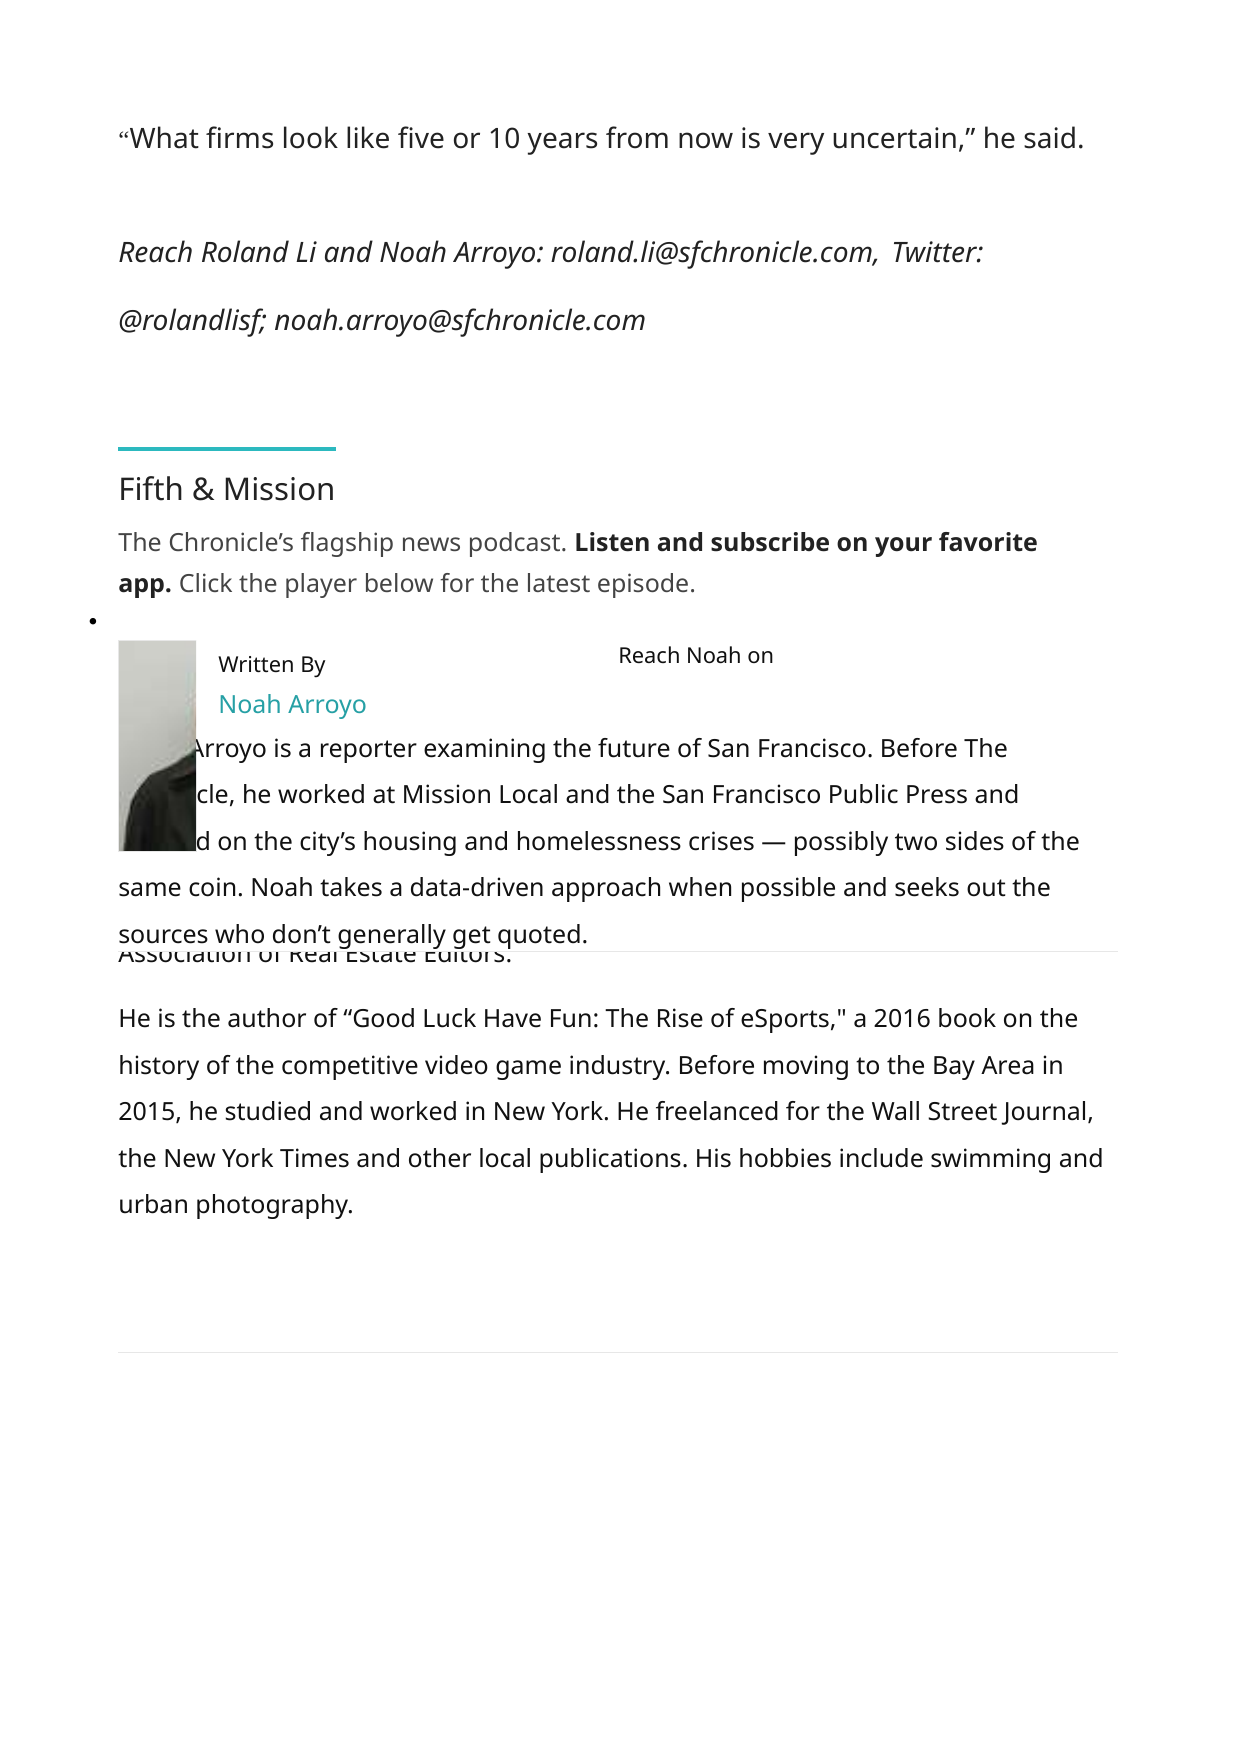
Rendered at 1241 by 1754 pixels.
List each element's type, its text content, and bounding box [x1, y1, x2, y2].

text Reach Roland Li and Noah Arroyo: roland.li@sfchronicle.com, Twitter: @rolandlisf; noah.arroyo@sfchronicle.com [118, 233, 1122, 339]
picture [119, 640, 197, 851]
text He was previously a reporter at San Francisco Business Times, where he won one award from the California News Publishers Association and three from the National Association of Real Estate Editors. [118, 952, 1118, 969]
text “What firms look like five or 10 years from now is very uncertain,” he said. [118, 118, 1122, 156]
text Noah Arroyo is a reporter examining the future of San Francisco. Before The Chronicle, he worked at Mission Local and the San Francisco Public Press and focused on the city’s housing and homelessness crises — possibly two sides of the same coin. Noah takes a data-driven approach when possible and seeks out the sources who don’t generally get quoted. [118, 640, 1118, 951]
list The Chronicle’s flagship news podcast. Listen and subscribe on your favorite app. Click the player below for the latest episode. [118, 525, 1122, 600]
text Fifth & Mission [118, 447, 1122, 509]
text Noah Arroyo [218, 686, 618, 720]
text Written By [218, 649, 618, 679]
text He is the author of “Good Luck Have Fun: The Rise of eSports," a 2016 book on the history of the competitive video game industry. Before moving to the Bay Area in 2015, he studied and worked in New York. He freelanced for the Wall Street Journal, the New York Times and other local publications. His hobbies include swimming and urban photography. [118, 1001, 1118, 1221]
text Reach Noah on [618, 640, 1118, 669]
